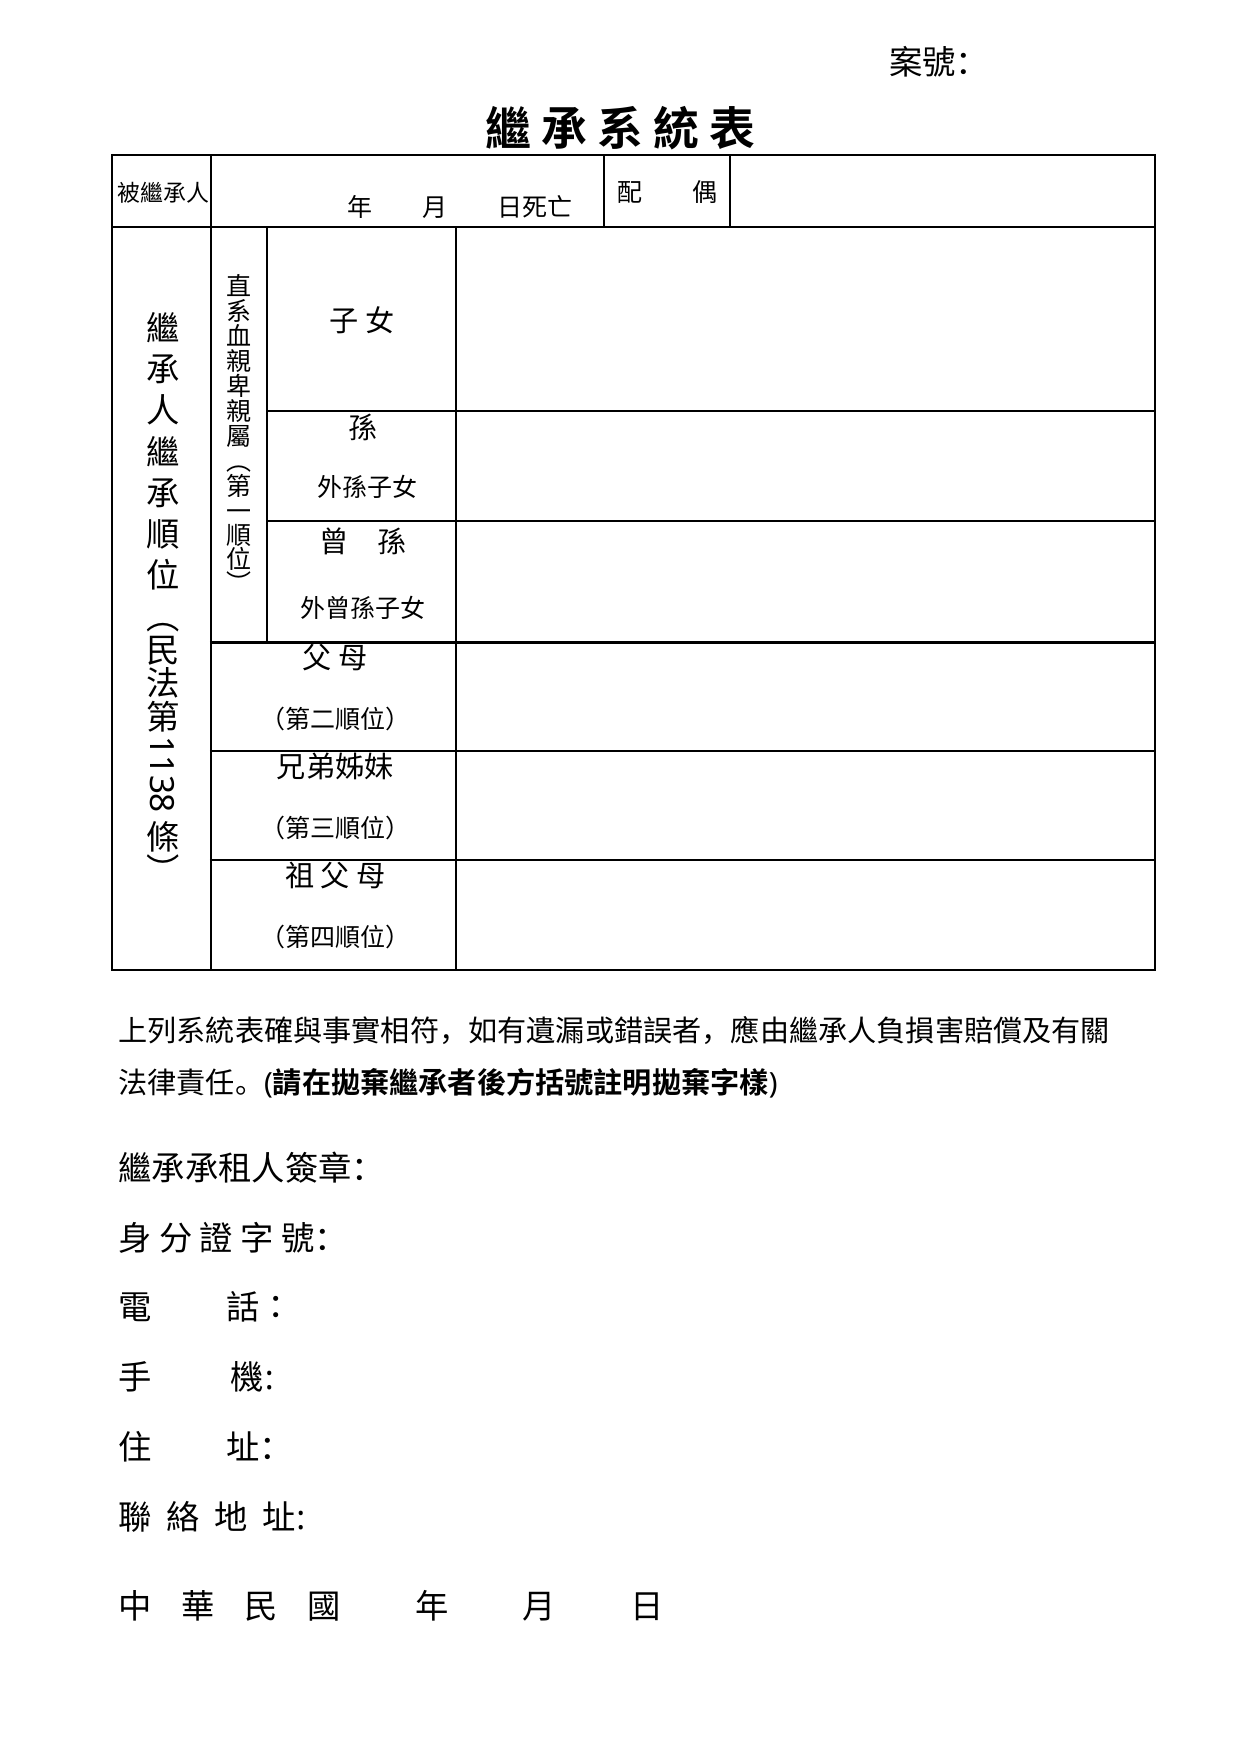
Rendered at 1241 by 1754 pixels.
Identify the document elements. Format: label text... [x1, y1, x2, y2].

text 聯 絡 地 址: [118, 1487, 1122, 1539]
text 身 分 證 字 號： [118, 1208, 1122, 1260]
text 手 機: [118, 1348, 1122, 1400]
text 繼承承租人簽章： [118, 1138, 1122, 1191]
text 中 華 民 國 年 月 日 [118, 1577, 1122, 1629]
table_header 配 偶 [605, 156, 729, 226]
table_cell 繼 承 人 繼 承 順 位 （民法第1138條） [113, 228, 210, 969]
table_cell [457, 644, 1154, 750]
table_cell [457, 861, 1154, 969]
table_header 年 月 日死亡 [212, 156, 603, 226]
table_cell [457, 228, 1154, 410]
table_cell 父 母 （第二順位） [212, 644, 455, 750]
table_cell 兄弟姊妹 （第三順位） [212, 752, 455, 858]
text 電 話： [118, 1278, 1122, 1330]
table_cell 子 女 [268, 228, 455, 410]
table_cell 孫 外孫子女 [268, 412, 455, 519]
text 案號： [118, 41, 989, 83]
table_cell [457, 522, 1154, 641]
table_cell 曾 孫 外曾孫子女 [268, 522, 455, 641]
text 上列系統表確與事實相符，如有遺漏或錯誤者，應由繼承人負損害賠償及有關法律責任。(請在拋棄繼承者後方括號註明拋棄字樣) [118, 1000, 1122, 1104]
table_cell 祖 父 母 （第四順位） [212, 861, 455, 969]
text 住 址： [118, 1418, 1122, 1470]
table_cell [457, 752, 1154, 858]
table_header 被繼承人 [113, 156, 210, 226]
text 繼 承 系 統 表 [118, 112, 1122, 154]
table_cell 直系血親卑親屬（第一順位） [212, 228, 266, 641]
table_cell [457, 412, 1154, 519]
table_header [731, 156, 1154, 226]
